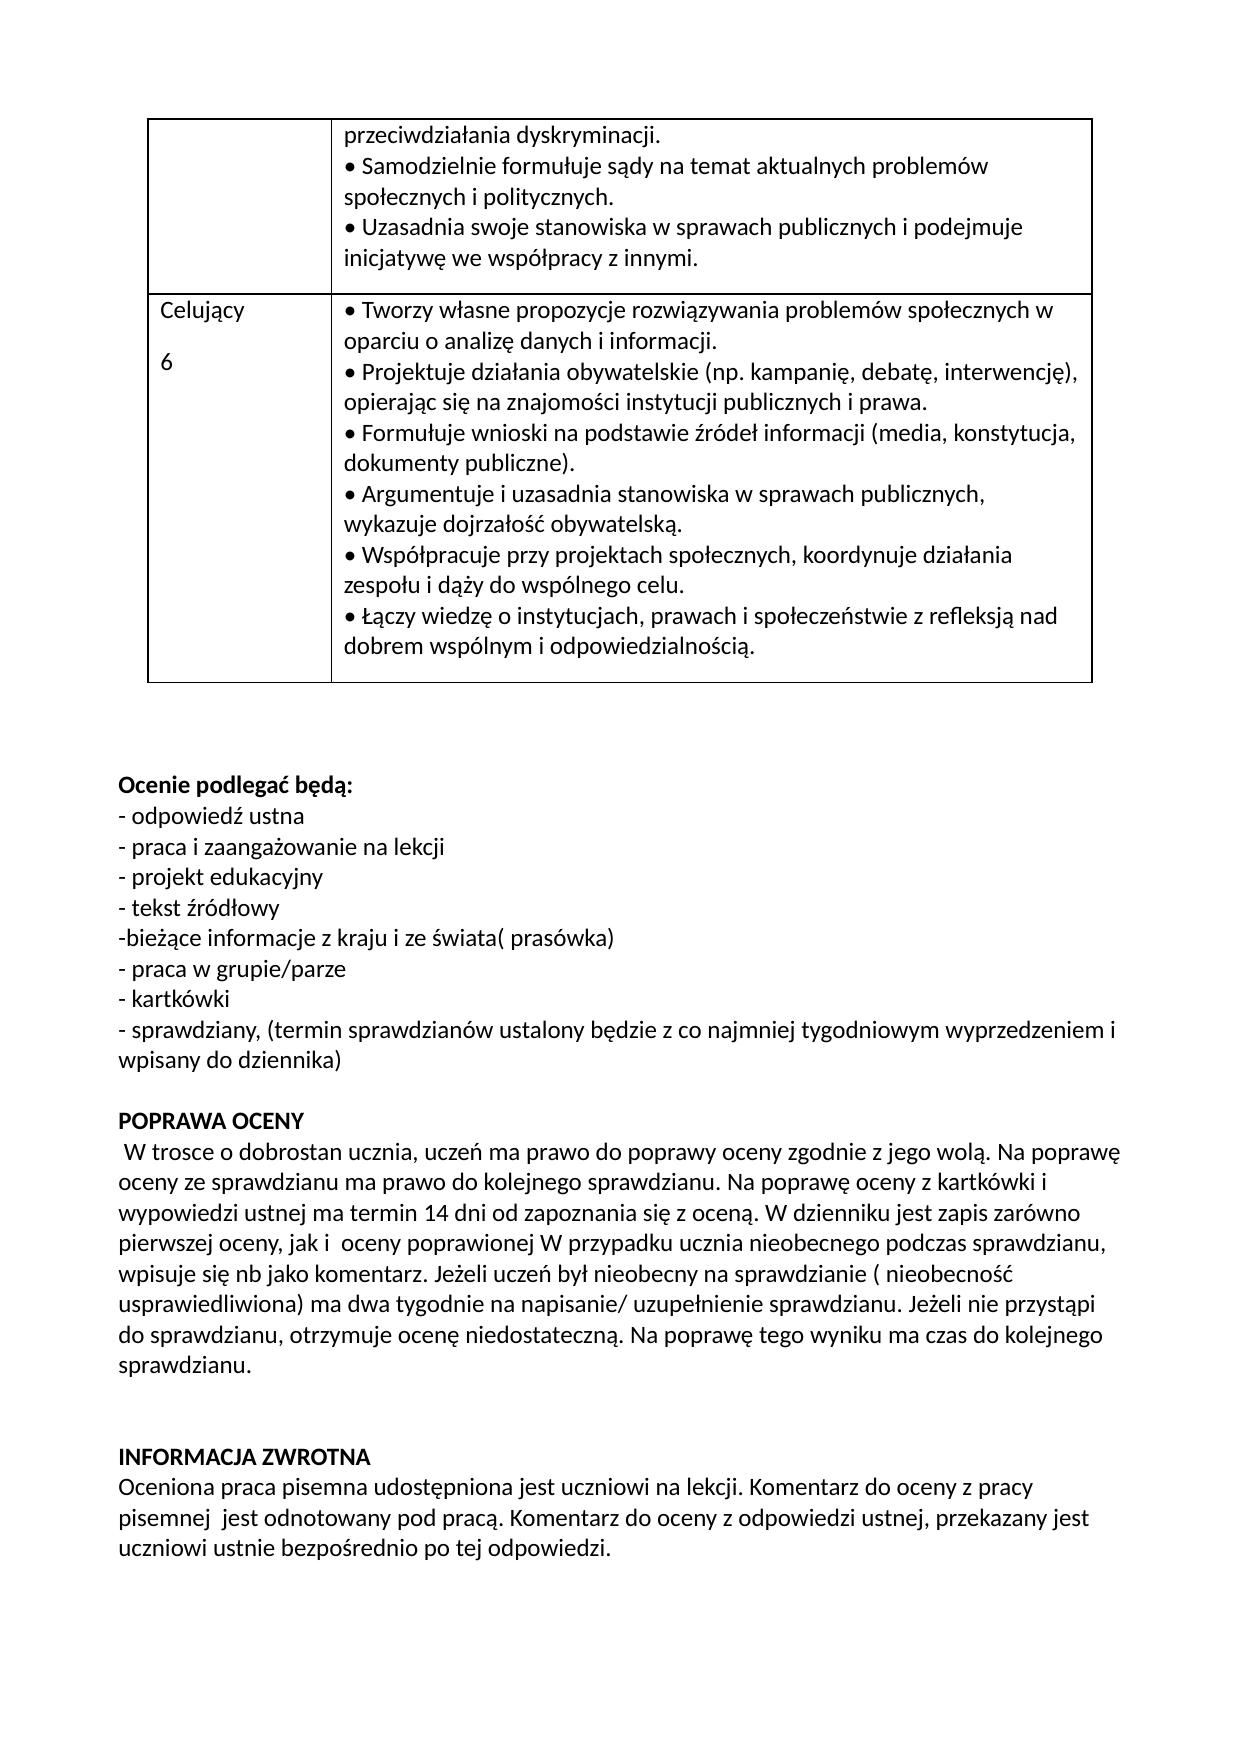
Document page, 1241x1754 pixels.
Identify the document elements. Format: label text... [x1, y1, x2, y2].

text - tekst źródłowy [118, 892, 1122, 922]
text Ocenie podlegać będą: [118, 769, 1122, 800]
table_cell Celujący 6 [149, 295, 331, 682]
table_cell • Tworzy własne propozycje rozwiązywania problemów społecznych w oparciu o analizę danych i informacji. • Projektuje działania obywatelskie (np. kampanię, debatę, interwencję), opierając się na znajomości instytucji publicznych i prawa. • Formułuje wnioski na podstawie źródeł informacji (media, konstytucja, dokumenty publiczne). • Argumentuje i uzasadnia stanowiska w sprawach publicznych, wykazuje dojrzałość obywatelską. • Współpracuje przy projektach społecznych, koordynuje działania zespołu i dąży do wspólnego celu. • Łączy wiedzę o instytucjach, prawach i społeczeństwie z refleksją nad dobrem wspólnym i odpowiedzialnością. [332, 295, 1091, 682]
text INFORMACJA ZWROTNA [118, 1441, 1122, 1472]
text -bieżące informacje z kraju i ze świata( prasówka) [118, 922, 1122, 953]
text W trosce o dobrostan ucznia, uczeń ma prawo do poprawy oceny zgodnie z jego wolą. Na poprawę oceny ze sprawdzianu ma prawo do kolejnego sprawdzianu. Na poprawę oceny z kartkówki i wypowiedzi ustnej ma termin 14 dni od zapoznania się z oceną. W dzienniku jest zapis zarówno pierwszej oceny, jak i oceny poprawionej W przypadku ucznia nieobecnego podczas sprawdzianu, wpisuje się nb jako komentarz. Jeżeli uczeń był nieobecny na sprawdzianie ( nieobecność usprawiedliwiona) ma dwa tygodnie na napisanie/ uzupełnienie sprawdzianu. Jeżeli nie przystąpi do sprawdzianu, otrzymuje ocenę niedostateczną. Na poprawę tego wyniku ma czas do kolejnego sprawdzianu. [118, 1136, 1122, 1380]
text - praca w grupie/parze [118, 953, 1122, 983]
text POPRAWA OCENY [118, 1105, 1122, 1136]
text - praca i zaangażowanie na lekcji [118, 831, 1122, 861]
text - projekt edukacyjny [118, 861, 1122, 892]
table_cell przeciwdziałania dyskryminacji. • Samodzielnie formułuje sądy na temat aktualnych problemów społecznych i politycznych. • Uzasadnia swoje stanowiska w sprawach publicznych i podejmuje inicjatywę we współpracy z innymi. [332, 120, 1091, 293]
text - odpowiedź ustna [118, 800, 1122, 831]
text Oceniona praca pisemna udostępniona jest uczniowi na lekcji. Komentarz do oceny z pracy pisemnej jest odnotowany pod pracą. Komentarz do oceny z odpowiedzi ustnej, przekazany jest uczniowi ustnie bezpośrednio po tej odpowiedzi. [118, 1472, 1122, 1563]
text - sprawdziany, (termin sprawdzianów ustalony będzie z co najmniej tygodniowym wyprzedzeniem i wpisany do dziennika) [118, 1014, 1122, 1075]
text - kartkówki [118, 983, 1122, 1014]
table_cell [149, 120, 331, 293]
